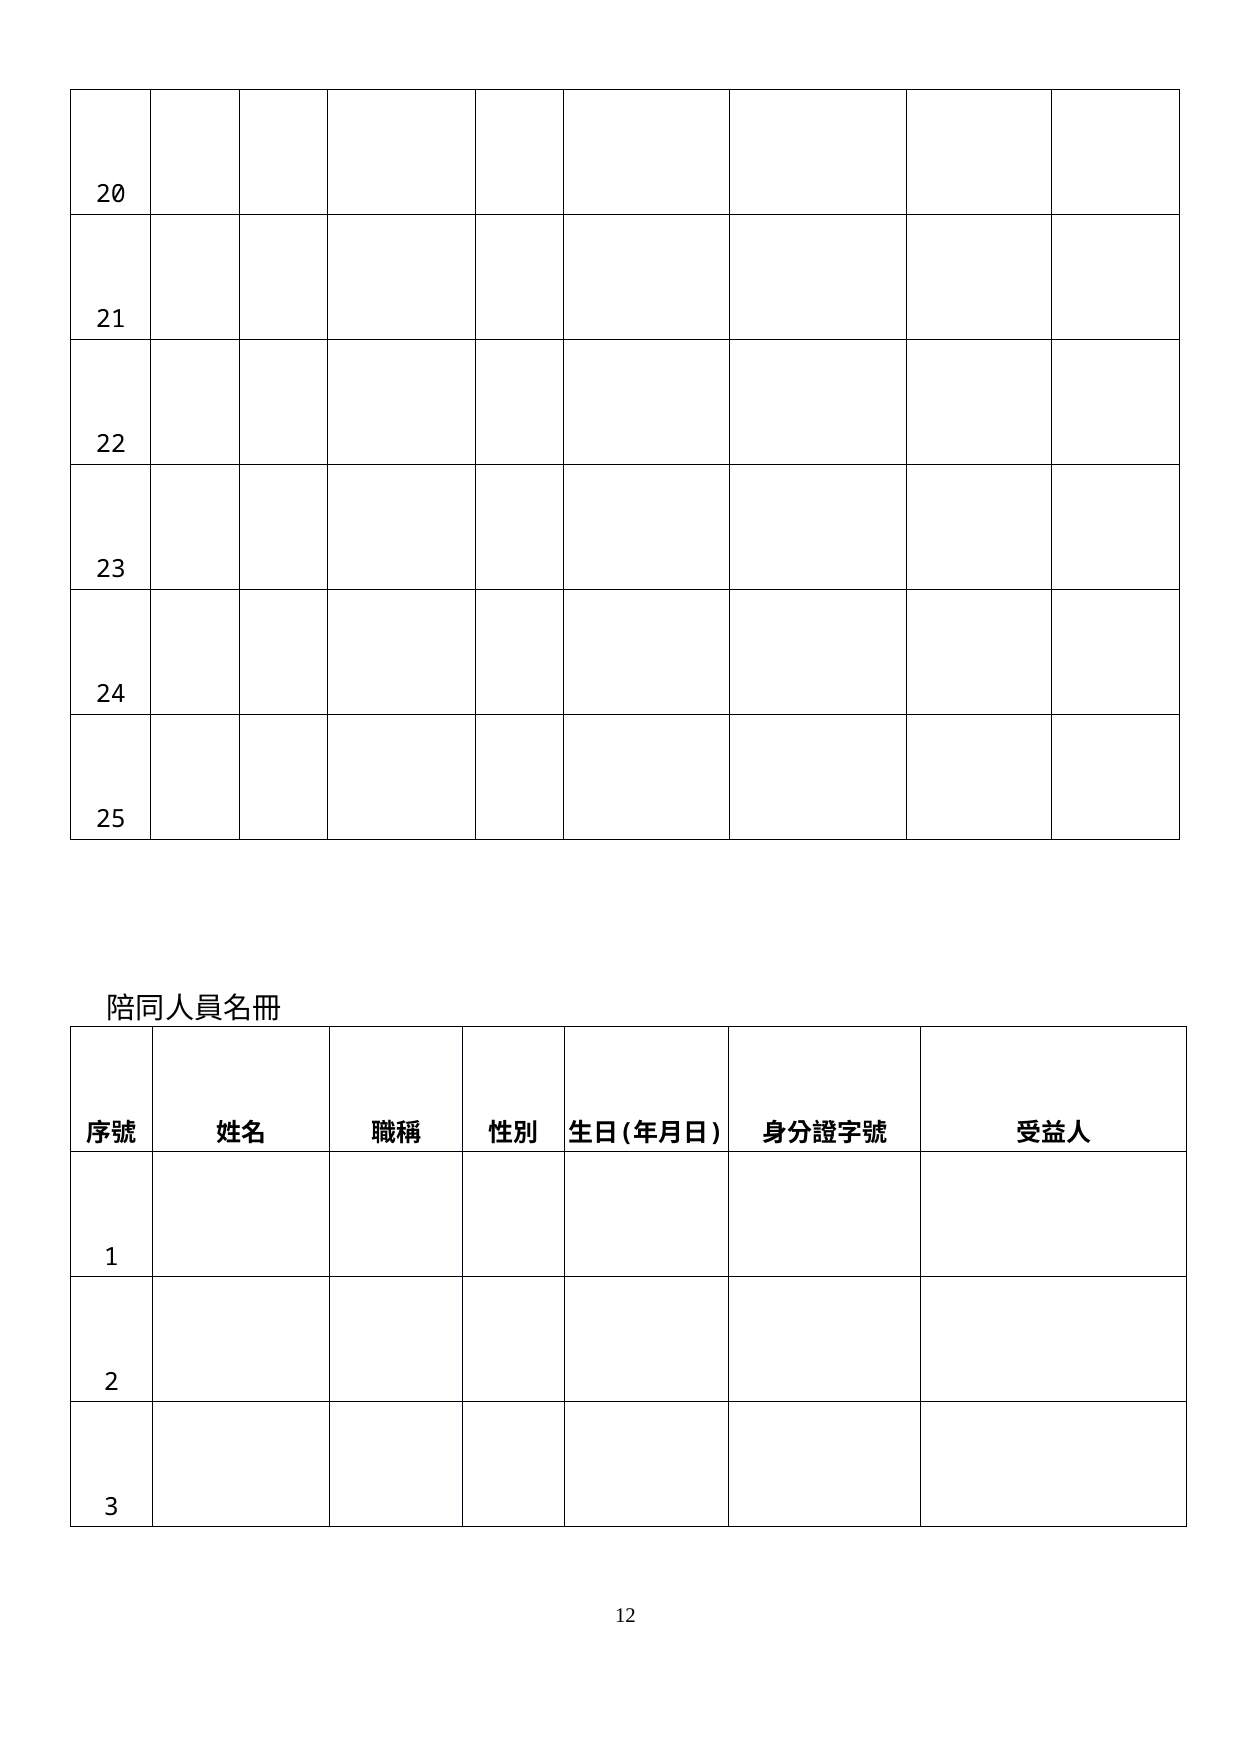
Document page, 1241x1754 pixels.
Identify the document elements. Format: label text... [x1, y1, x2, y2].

table_cell [328, 590, 475, 714]
table_cell [564, 465, 729, 589]
table_header 性別 [463, 1027, 564, 1151]
table_cell [564, 715, 729, 839]
table_cell [328, 215, 475, 339]
table_cell 21 [71, 215, 150, 339]
table_cell [151, 215, 239, 339]
table_header 姓名 [153, 1027, 329, 1151]
table_header 職稱 [330, 1027, 462, 1151]
table_cell [729, 1402, 920, 1526]
table_cell [476, 465, 563, 589]
table_cell 2 [71, 1277, 152, 1401]
table_cell [240, 340, 327, 464]
table_cell [153, 1277, 329, 1401]
table_cell [564, 590, 729, 714]
table_cell [153, 1152, 329, 1276]
table_cell [907, 90, 1051, 214]
table_cell 22 [71, 340, 150, 464]
table_cell [565, 1152, 728, 1276]
table_cell [476, 90, 563, 214]
table_cell [476, 590, 563, 714]
table_cell [565, 1277, 728, 1401]
table_cell [1052, 90, 1179, 214]
table_cell [476, 215, 563, 339]
table_cell [463, 1402, 564, 1526]
table_cell [730, 590, 906, 714]
table_cell 20 [71, 90, 150, 214]
table_cell [730, 465, 906, 589]
table_cell [151, 340, 239, 464]
table_cell [1052, 215, 1179, 339]
table_cell [240, 465, 327, 589]
table_cell [330, 1277, 462, 1401]
table_cell [1052, 590, 1179, 714]
table_cell [907, 340, 1051, 464]
table_header 受益人 [921, 1027, 1186, 1151]
table_cell [240, 90, 327, 214]
table_cell 24 [71, 590, 150, 714]
table_cell [907, 215, 1051, 339]
table_cell [463, 1277, 564, 1401]
table_cell [730, 715, 906, 839]
table_cell [151, 715, 239, 839]
table_cell 3 [71, 1402, 152, 1526]
table_cell [907, 590, 1051, 714]
table_cell [153, 1402, 329, 1526]
table_cell [729, 1152, 920, 1276]
table_cell [328, 715, 475, 839]
table_cell [564, 340, 729, 464]
table_cell [1052, 340, 1179, 464]
table_cell [921, 1277, 1186, 1401]
table_cell [476, 340, 563, 464]
table_cell [328, 465, 475, 589]
table_cell [1052, 465, 1179, 589]
table_cell [330, 1402, 462, 1526]
table_cell 23 [71, 465, 150, 589]
table_cell [240, 715, 327, 839]
table_cell [564, 90, 729, 214]
table_cell [907, 465, 1051, 589]
table_cell [240, 215, 327, 339]
table_cell [151, 90, 239, 214]
table_cell [921, 1152, 1186, 1276]
table_cell 25 [71, 715, 150, 839]
table_cell [730, 90, 906, 214]
table_cell [476, 715, 563, 839]
table_cell [565, 1402, 728, 1526]
table_cell [463, 1152, 564, 1276]
table_header 身分證字號 [729, 1027, 920, 1151]
table_header 生日(年月日) [565, 1027, 728, 1151]
table_cell [330, 1152, 462, 1276]
table_cell [240, 590, 327, 714]
table_cell [564, 215, 729, 339]
table_cell 1 [71, 1152, 152, 1276]
table_cell [1052, 715, 1179, 839]
table_cell [730, 215, 906, 339]
table_cell [907, 715, 1051, 839]
table_cell [151, 465, 239, 589]
table_header 序號 [71, 1027, 152, 1151]
table_cell [730, 340, 906, 464]
table_cell [328, 340, 475, 464]
text 陪同人員名冊 [106, 964, 1144, 1026]
table_cell [921, 1402, 1186, 1526]
table_cell [729, 1277, 920, 1401]
table_cell [151, 590, 239, 714]
table_cell [328, 90, 475, 214]
